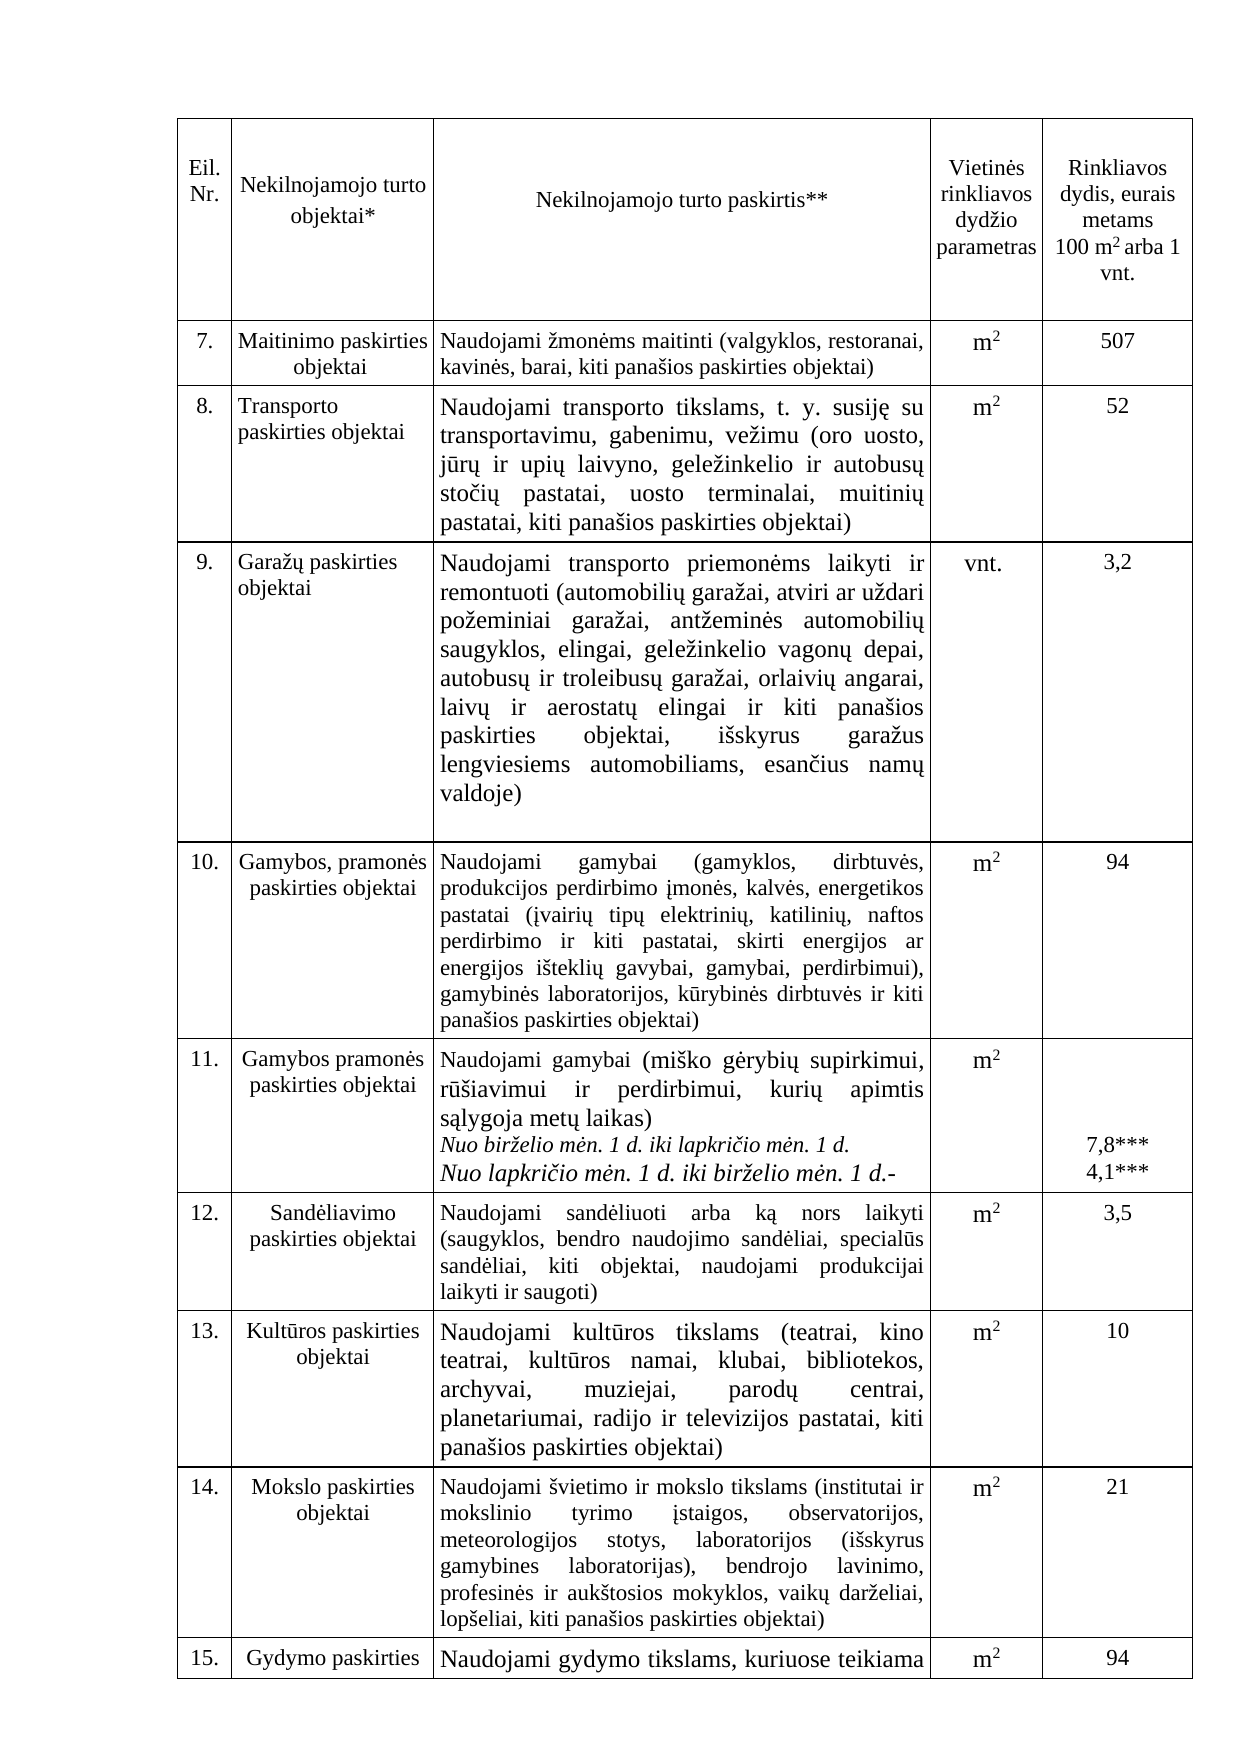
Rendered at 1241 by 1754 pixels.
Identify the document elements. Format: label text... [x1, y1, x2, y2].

table_cell 21 [1043, 1468, 1192, 1637]
table_cell 52 [1043, 386, 1192, 541]
table_cell Maitinimo paskirties objektai [232, 321, 433, 385]
table_cell m2 [931, 386, 1042, 541]
table_cell Garažų paskirties objektai [232, 543, 433, 841]
table_cell 7. [178, 321, 231, 385]
table_cell 3,2 [1043, 543, 1192, 841]
table_cell 94 [1043, 1638, 1192, 1678]
table_cell m2 [931, 1638, 1042, 1678]
table_cell m2 [931, 1311, 1042, 1466]
table_header Eil. Nr. [178, 119, 231, 320]
table_cell Naudojami sandėliuoti arba ką nors laikyti (saugyklos, bendro naudojimo sandėliai, specialūs sandėliai, kiti objektai, naudojami produkcijai laikyti ir saugoti) [434, 1193, 930, 1310]
table_header Rinkliavos dydis, eurais metams 100 m2 arba 1 vnt. [1043, 119, 1192, 320]
table_cell 507 [1043, 321, 1192, 385]
table_cell Naudojami gamybai (gamyklos, dirbtuvės, produkcijos perdirbimo įmonės, kalvės, energetikos pastatai (įvairių tipų elektrinių, katilinių, naftos perdirbimo ir kiti pastatai, skirti energijos ar energijos išteklių gavybai, gamybai, perdirbimui), gamybinės laboratorijos, kūrybinės dirbtuvės ir kiti panašios paskirties objektai) [434, 843, 930, 1038]
table_cell Naudojami kultūros tikslams (teatrai, kino teatrai, kultūros namai, klubai, bibliotekos, archyvai, muziejai, parodų centrai, planetariumai, radijo ir televizijos pastatai, kiti panašios paskirties objektai) [434, 1311, 930, 1466]
table_cell Naudojami transporto priemonėms laikyti ir remontuoti (automobilių garažai, atviri ar uždari požeminiai garažai, antžeminės automobilių saugyklos, elingai, geležinkelio vagonų depai, autobusų ir troleibusų garažai, orlaivių angarai, laivų ir aerostatų elingai ir kiti panašios paskirties objektai, išskyrus garažus lengviesiems automobiliams, esančius namų valdoje) [434, 543, 930, 841]
table_cell 8. [178, 386, 231, 541]
table_cell 10 [1043, 1311, 1192, 1466]
table_cell m2 [931, 1468, 1042, 1637]
table_cell 15. [178, 1638, 231, 1678]
table_cell 13. [178, 1311, 231, 1466]
table_cell 12. [178, 1193, 231, 1310]
table_cell m2 [931, 1193, 1042, 1310]
table_header Nekilnojamojo turto paskirtis** [434, 119, 930, 320]
table_cell Transporto paskirties objektai [232, 386, 433, 541]
table_cell Gydymo paskirties [232, 1638, 433, 1678]
table_cell 11. [178, 1039, 231, 1192]
table_cell m2 [931, 843, 1042, 1038]
table_cell 94 [1043, 843, 1192, 1038]
table_cell Gamybos pramonės paskirties objektai [232, 1039, 433, 1192]
table_header Vietinės rinkliavos dydžio parametras [931, 119, 1042, 320]
table_cell Naudojami transporto tikslams, t. y. susiję su transportavimu, gabenimu, vežimu (oro uosto, jūrų ir upių laivyno, geležinkelio ir autobusų stočių pastatai, uosto terminalai, muitinių pastatai, kiti panašios paskirties objektai) [434, 386, 930, 541]
table_cell 14. [178, 1468, 231, 1637]
table_cell 9. [178, 543, 231, 841]
table_cell Gamybos, pramonės paskirties objektai [232, 843, 433, 1038]
table_cell Sandėliavimo paskirties objektai [232, 1193, 433, 1310]
table_cell Naudojami žmonėms maitinti (valgyklos, restoranai, kavinės, barai, kiti panašios paskirties objektai) [434, 321, 930, 385]
table_cell m2 [931, 321, 1042, 385]
table_cell 10. [178, 843, 231, 1038]
table_cell Kultūros paskirties objektai [232, 1311, 433, 1466]
table_cell 7,8*** 4,1*** [1043, 1039, 1192, 1192]
table_cell 3,5 [1043, 1193, 1192, 1310]
table_cell Naudojami švietimo ir mokslo tikslams (institutai ir mokslinio tyrimo įstaigos, observatorijos, meteorologijos stotys, laboratorijos (išskyrus gamybines laboratorijas), bendrojo lavinimo, profesinės ir aukštosios mokyklos, vaikų darželiai, lopšeliai, kiti panašios paskirties objektai) [434, 1468, 930, 1637]
table_cell vnt. [931, 543, 1042, 841]
table_header Nekilnojamojo turto objektai* [232, 119, 433, 320]
table_cell Mokslo paskirties objektai [232, 1468, 433, 1637]
table_cell m2 [931, 1039, 1042, 1192]
table_cell Naudojami gydymo tikslams, kuriuose teikiama [434, 1638, 930, 1678]
table_cell Naudojami gamybai (miško gėrybių supirkimui, rūšiavimui ir perdirbimui, kurių apimtis sąlygoja metų laikas) Nuo birželio mėn. 1 d. iki lapkričio mėn. 1 d. Nuo lapkričio mėn. 1 d. iki birželio mėn. 1 d.- [434, 1039, 930, 1192]
